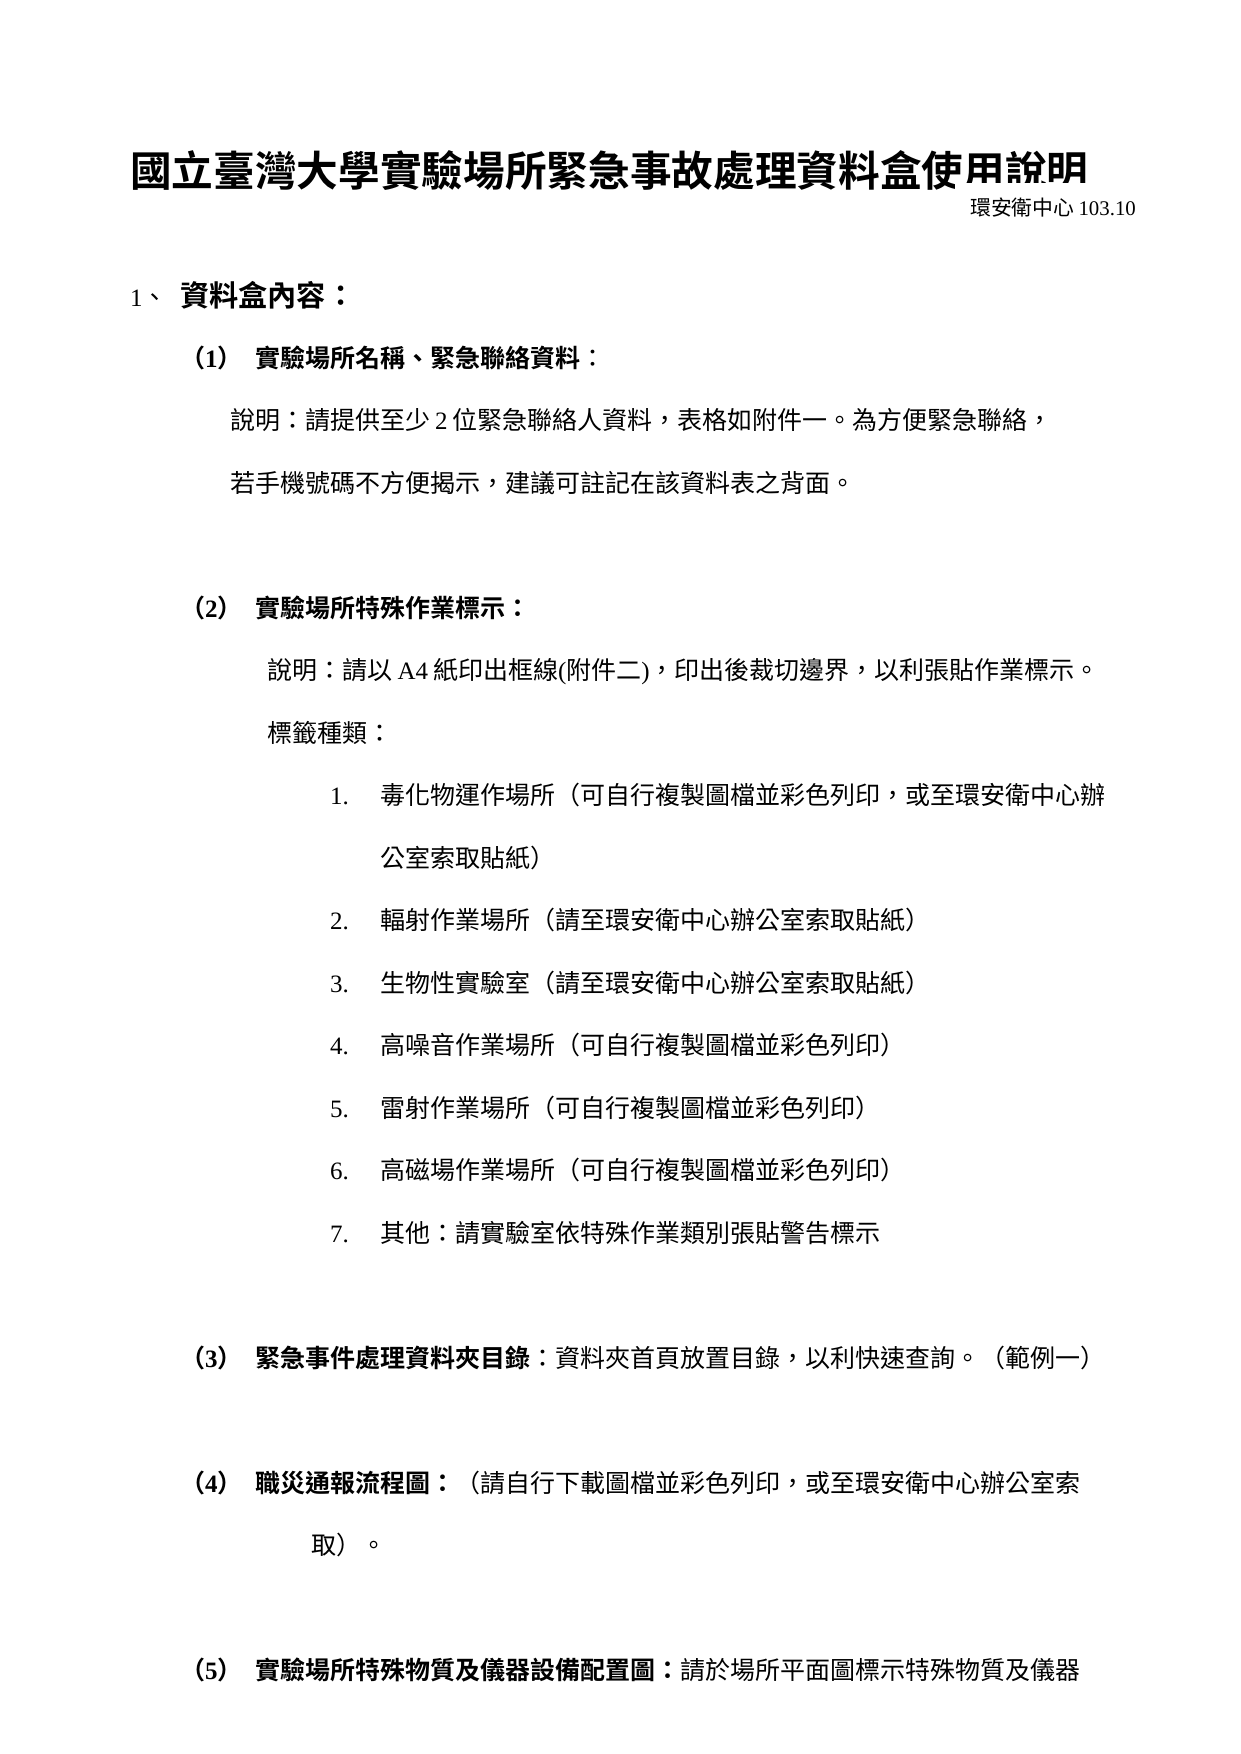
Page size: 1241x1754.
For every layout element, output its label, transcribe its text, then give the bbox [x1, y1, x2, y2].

list 資料盒內容： [130, 252, 1110, 314]
list 實驗場所名稱、緊急聯絡資料： [180, 314, 1110, 377]
list 職災通報流程圖：（請自行下載圖檔並彩色列印，或至環安衛中心辦公室索 [180, 1439, 1110, 1502]
text 若手機號碼不方便揭示，建議可註記在該資料表之背面。 [180, 439, 1110, 502]
text 國立臺灣大學實驗場所緊急事故處理資料盒使用說明 [130, 127, 1155, 239]
list 實驗場所特殊作業標示： [180, 564, 1110, 627]
list 生物性實驗室（請至環安衛中心辦公室索取貼紙） [330, 939, 1110, 1002]
list 其他：請實驗室依特殊作業類別張貼警告標示 [330, 1189, 1110, 1252]
text 說明：請以A4紙印出框線(附件二)，印出後裁切邊界，以利張貼作業標示。 [255, 627, 1110, 689]
list 高磁場作業場所（可自行複製圖檔並彩色列印） [330, 1127, 1110, 1189]
list 實驗場所特殊物質及儀器設備配置圖：請於場所平面圖標示特殊物質及儀器 [180, 1627, 1110, 1689]
list 緊急事件處理資料夾目錄：資料夾首頁放置目錄，以利快速查詢。（範例一） [180, 1314, 1110, 1377]
list 毒化物運作場所（可自行複製圖檔並彩色列印，或至環安衛中心辦公室索取貼紙） [330, 752, 1110, 877]
text 環安衛中心103.10 [970, 191, 1140, 221]
text 說明：請提供至少2位緊急聯絡人資料，表格如附件一。為方便緊急聯絡， [180, 377, 1110, 439]
list 輻射作業場所（請至環安衛中心辦公室索取貼紙） [330, 877, 1110, 939]
list 雷射作業場所（可自行複製圖檔並彩色列印） [330, 1064, 1110, 1127]
text 取）。 [130, 1502, 1110, 1564]
list 高噪音作業場所（可自行複製圖檔並彩色列印） [330, 1002, 1110, 1064]
text 標籤種類： [255, 689, 1110, 752]
